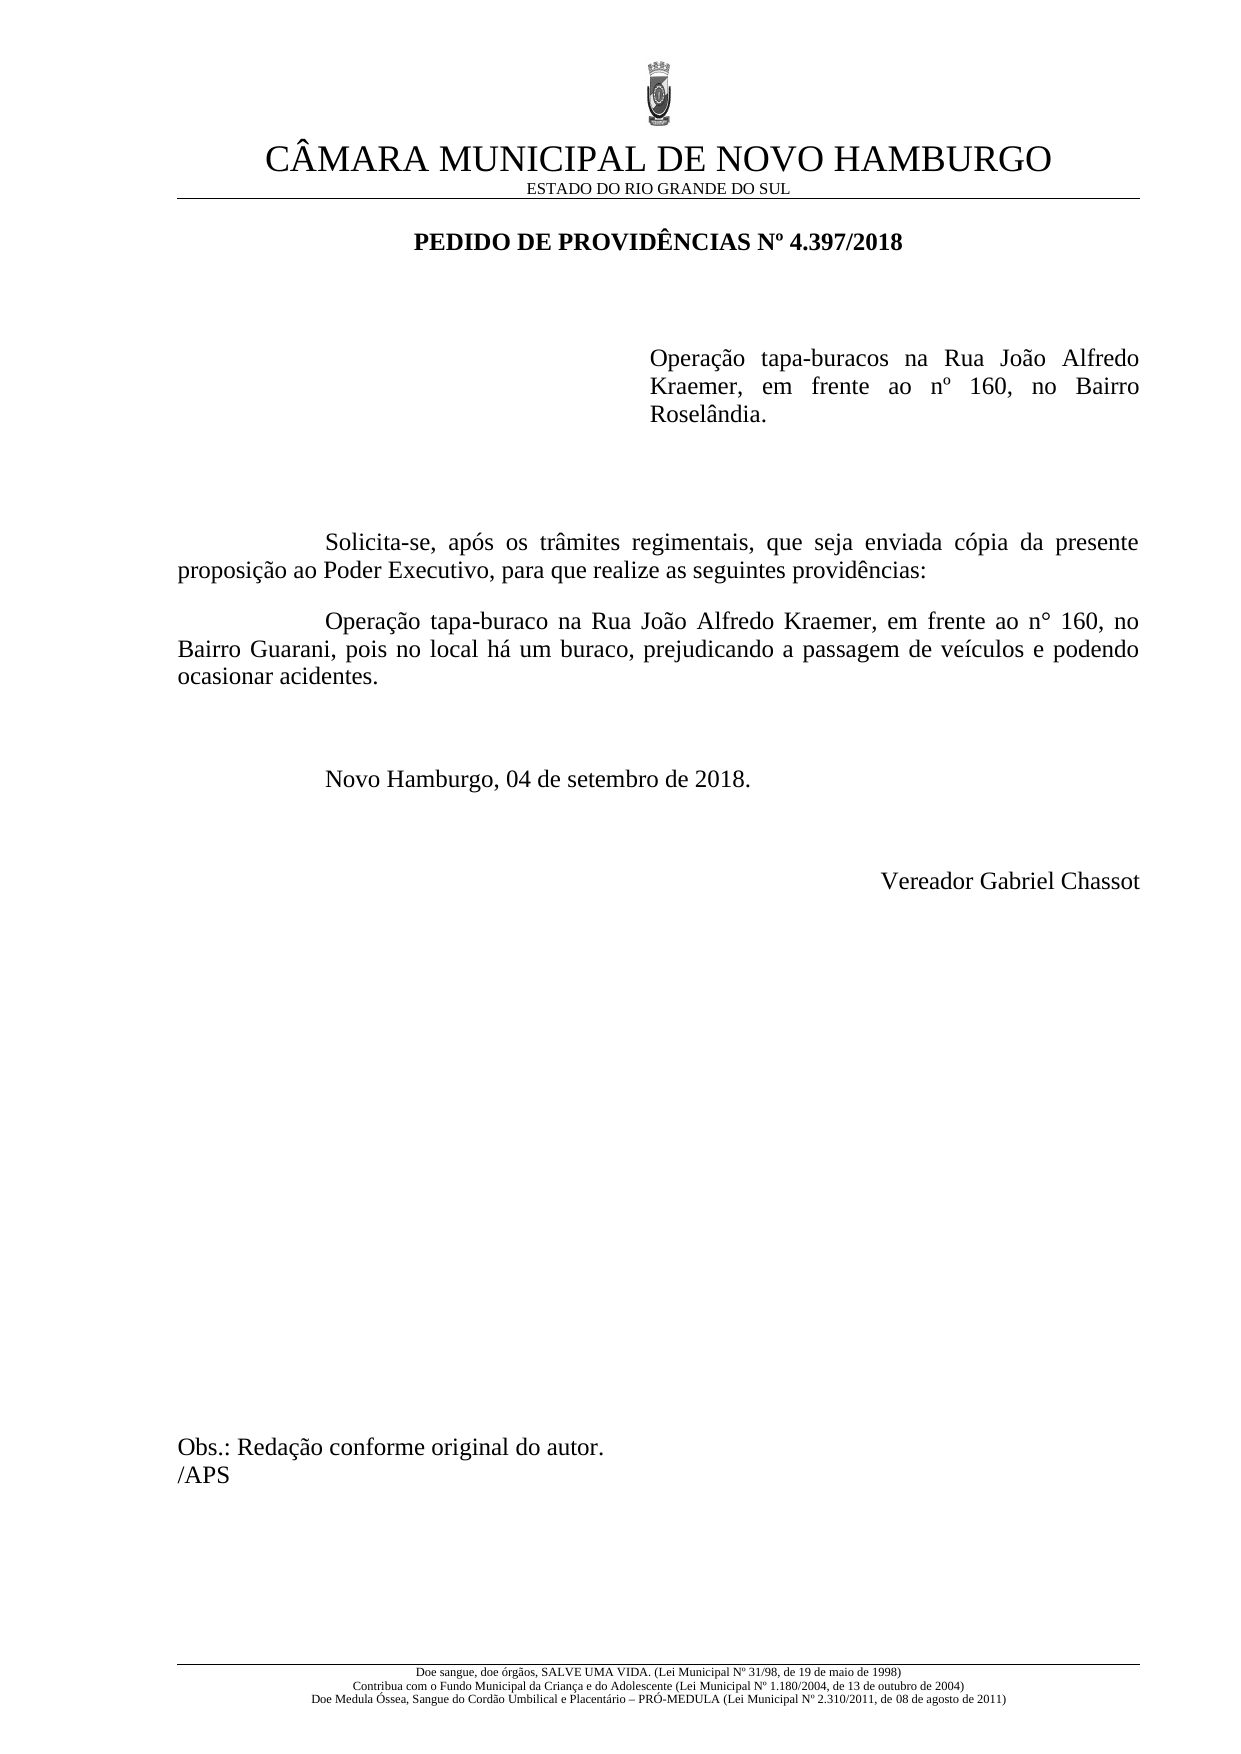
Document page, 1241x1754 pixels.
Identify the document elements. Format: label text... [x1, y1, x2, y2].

text /APS [177, 1461, 1140, 1489]
text Solicita-se, após os trâmites regimentais, que seja enviada cópia da presente proposição ao Poder Executivo, para que realize as seguintes providências: [177, 528, 1140, 583]
text PEDIDO DE PROVIDÊNCIAS Nº 4.397/2018 [177, 228, 1140, 256]
text Vereador Gabriel Chassot [177, 867, 1140, 895]
text Novo Hamburgo, 04 de setembro de 2018. [177, 765, 1140, 793]
text Operação tapa-buraco na Rua João Alfredo Kraemer, em frente ao n° 160, no Bairro Guarani, pois no local há um buraco, prejudicando a passagem de veículos e podendo ocasionar acidentes. [177, 607, 1140, 690]
text Operação tapa-buracos na Rua João Alfredo Kraemer, em frente ao nº 160, no Bairro Roselândia. [649, 344, 1140, 428]
text Obs.: Redação conforme original do autor. [177, 1433, 1140, 1461]
